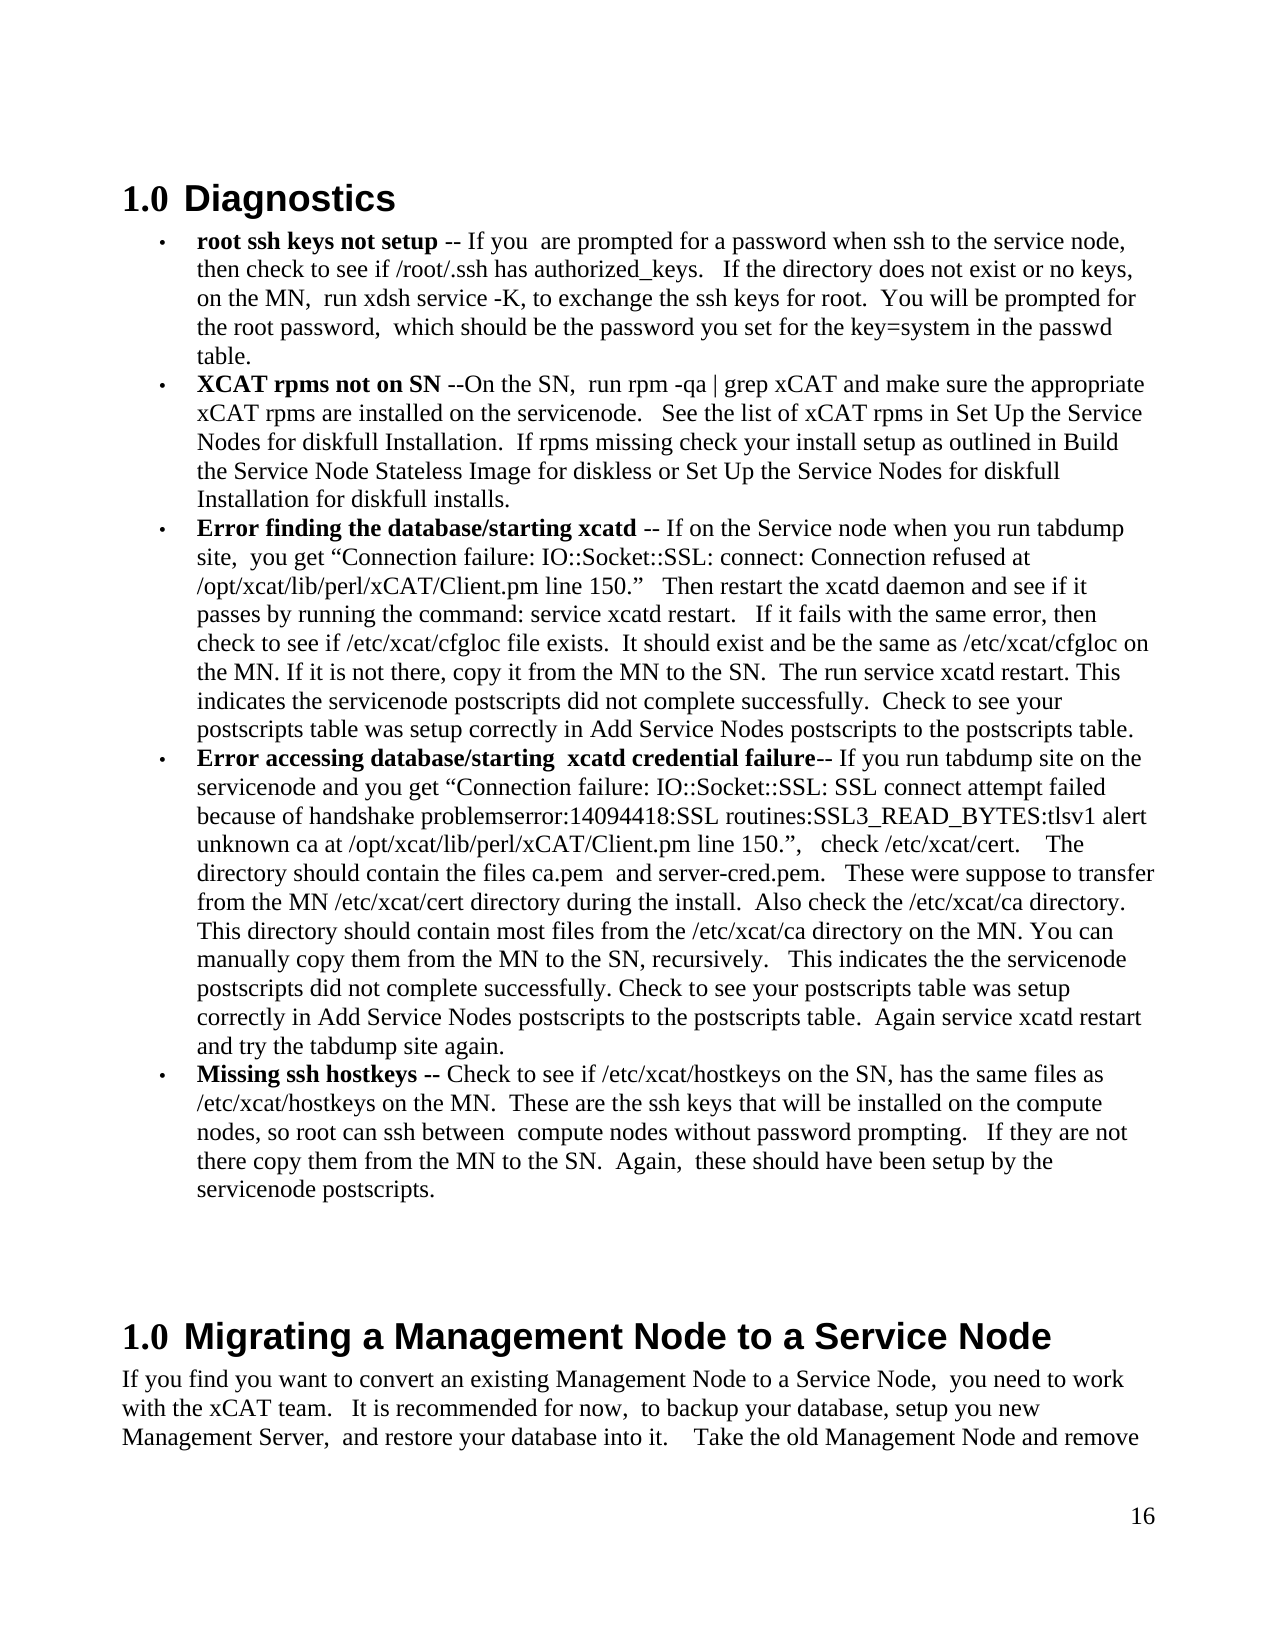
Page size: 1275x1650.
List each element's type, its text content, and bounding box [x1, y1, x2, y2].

list root ssh keys not setup -- If you are prompted for a password when ssh to the service node, then check to see if /root/.ssh has authorized_keys. If the directory does not exist or no keys, on the MN, run xdsh service -K, to exchange the ssh keys for root. You will be prompted for the root password, which should be the password you set for the key=system in the passwd table. [159, 226, 1155, 369]
list check to see if /etc/xcat/cfgloc file exists. It should exist and be the same as /etc/xcat/cfgloc on the MN. If it is not there, copy it from the MN to the SN. The run service xcatd restart. This indicates the servicenode postscripts did not complete successfully. Check to see your postscripts table was setup correctly in Add Service Nodes postscripts to the postscripts table. [159, 628, 1155, 743]
list Error accessing database/starting xcatd credential failure-- If you run tabdump site on the servicenode and you get “Connection failure: IO::Socket::SSL: SSL connect attempt failed because of handshake problemserror:14094418:SSL routines:SSL3_READ_BYTES:tlsv1 alert unknown ca at /opt/xcat/lib/perl/xCAT/Client.pm line 150.”, check /etc/xcat/cert. The directory should contain the files ca.pem and server-cred.pem. These were suppose to transfer from the MN /etc/xcat/cert directory during the install. Also check the /etc/xcat/ca directory. This directory should contain most files from the /etc/xcat/ca directory on the MN. You can manually copy them from the MN to the SN, recursively. This indicates the the servicenode postscripts did not complete successfully. Check to see your postscripts table was setup correctly in Add Service Nodes postscripts to the postscripts table. Again service xcatd restart and try the tabdump site again. [159, 743, 1155, 1059]
list XCAT rpms not on SN --On the SN, run rpm -qa | grep xCAT and make sure the appropriate xCAT rpms are installed on the servicenode. See the list of xCAT rpms in Set Up the Service Nodes for diskfull Installation. If rpms missing check your install setup as outlined in Build the Service Node Stateless Image for diskless or Set Up the Service Nodes for diskfull Installation for diskfull installs. [159, 369, 1155, 513]
subtitle Migrating a Management Node to a Service Node [122, 1314, 1155, 1358]
text If you find you want to convert an existing Management Node to a Service Node, you need to work with the xCAT team. It is recommended for now, to backup your database, setup you new Management Server, and restore your database into it. Take the old Management Node and remove [122, 1364, 1155, 1450]
subtitle Diagnostics [122, 176, 1155, 219]
list Error finding the database/starting xcatd -- If on the Service node when you run tabdump site, you get “Connection failure: IO::Socket::SSL: connect: Connection refused at /opt/xcat/lib/perl/xCAT/Client.pm line 150.” Then restart the xcatd daemon and see if it passes by running the command: service xcatd restart. If it fails with the same error, then [159, 513, 1155, 628]
list Missing ssh hostkeys -- Check to see if /etc/xcat/hostkeys on the SN, has the same files as /etc/xcat/hostkeys on the MN. These are the ssh keys that will be installed on the compute nodes, so root can ssh between compute nodes without password prompting. If they are not there copy them from the MN to the SN. Again, these should have been setup by the servicenode postscripts. [159, 1059, 1155, 1203]
